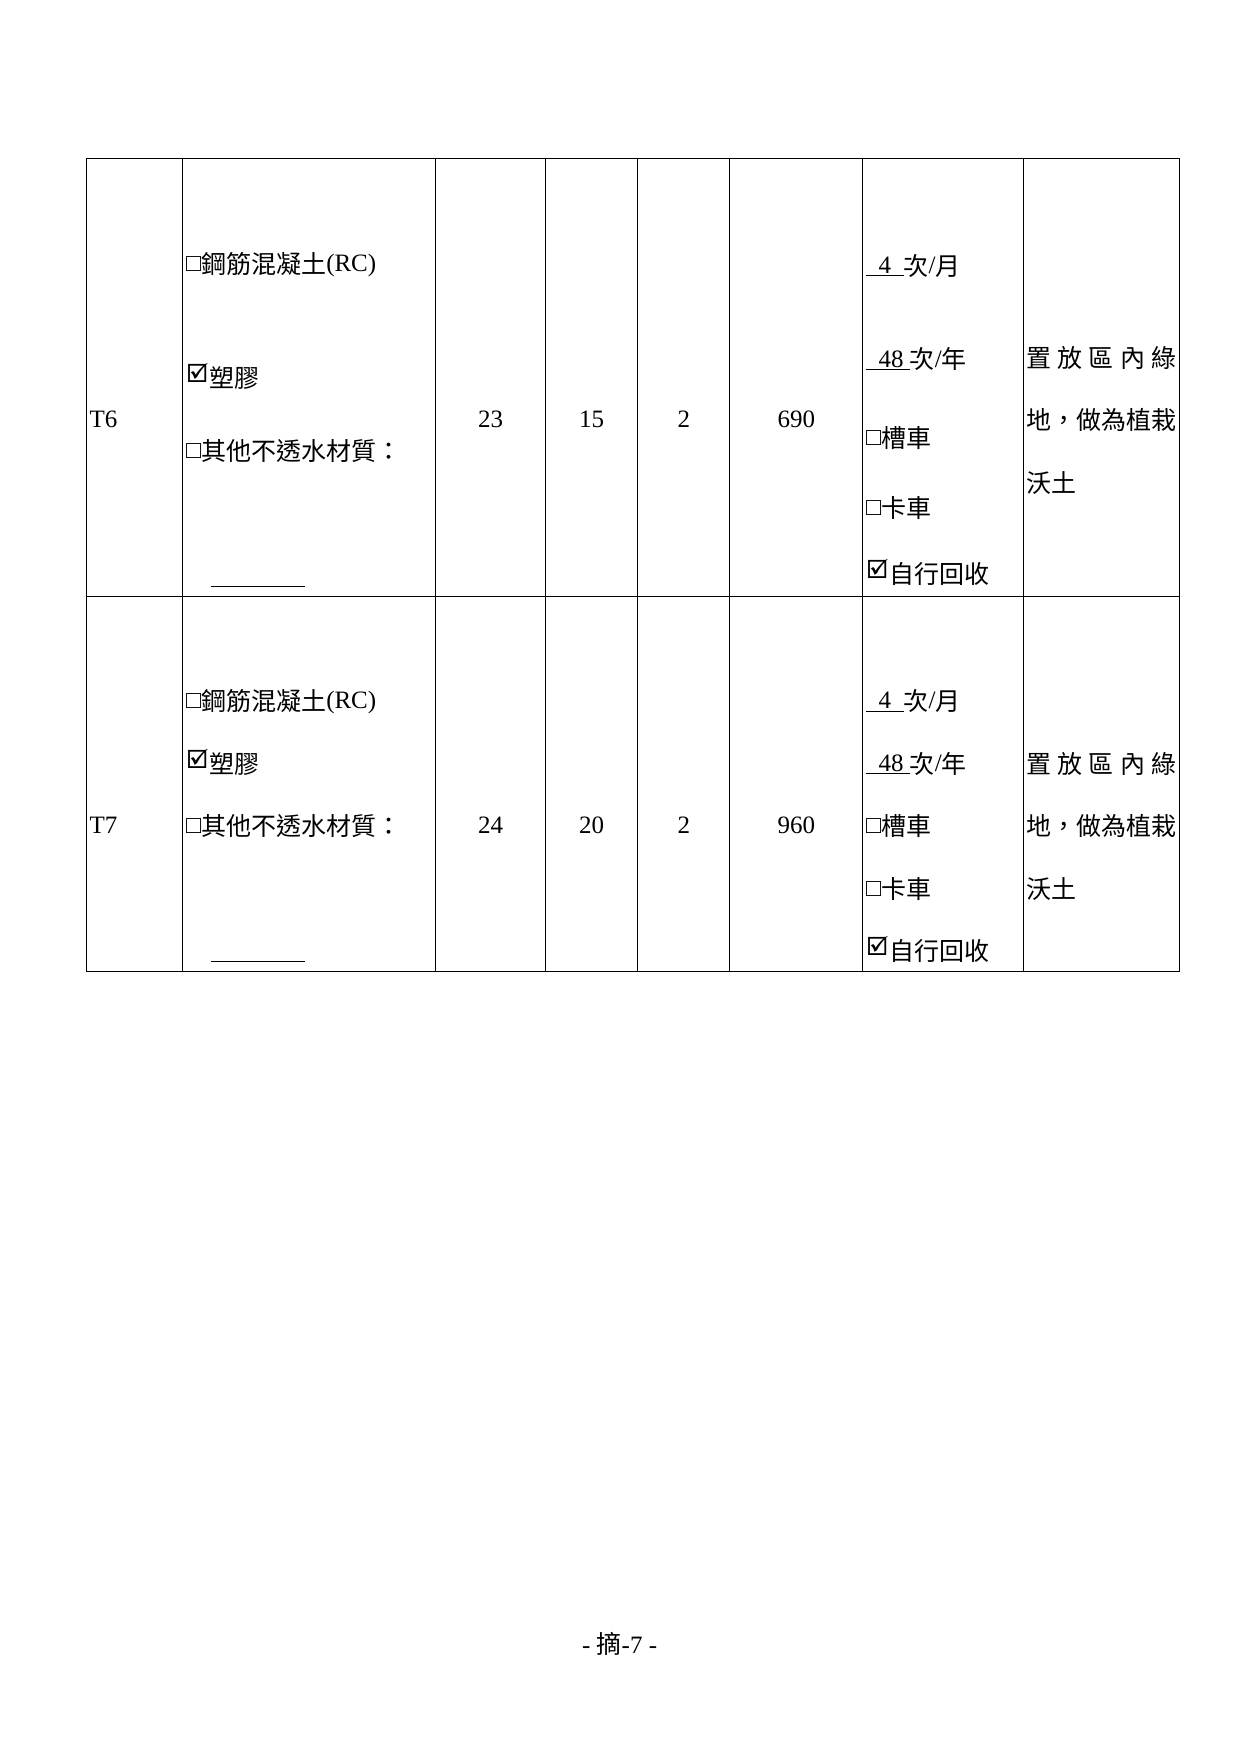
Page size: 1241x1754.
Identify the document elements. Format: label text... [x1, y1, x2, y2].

table_cell T6 [87, 159, 182, 596]
table_cell 置放區內綠地，做為植栽沃土 [1024, 159, 1179, 596]
table_cell 4 次/月 48 次/年 □槽車 □卡車 自行回收 [863, 159, 1023, 596]
table_cell T7 [87, 597, 182, 971]
table_cell 4 次/月 48 次/年 □槽車 □卡車 自行回收 [863, 597, 1023, 971]
table_cell 24 [436, 597, 545, 971]
table_cell □鋼筋混凝土(RC) 塑膠 □其他不透水材質： [183, 597, 435, 971]
table_cell 690 [730, 159, 862, 596]
table_cell 2 [638, 597, 729, 971]
table_cell 2 [638, 159, 729, 596]
table_cell 置放區內綠地，做為植栽沃土 [1024, 597, 1179, 971]
table_cell □鋼筋混凝土(RC) 塑膠 □其他不透水材質： [183, 159, 435, 596]
table_cell 23 [436, 159, 545, 596]
table_cell 20 [546, 597, 637, 971]
table_cell 15 [546, 159, 637, 596]
table_cell 960 [730, 597, 862, 971]
